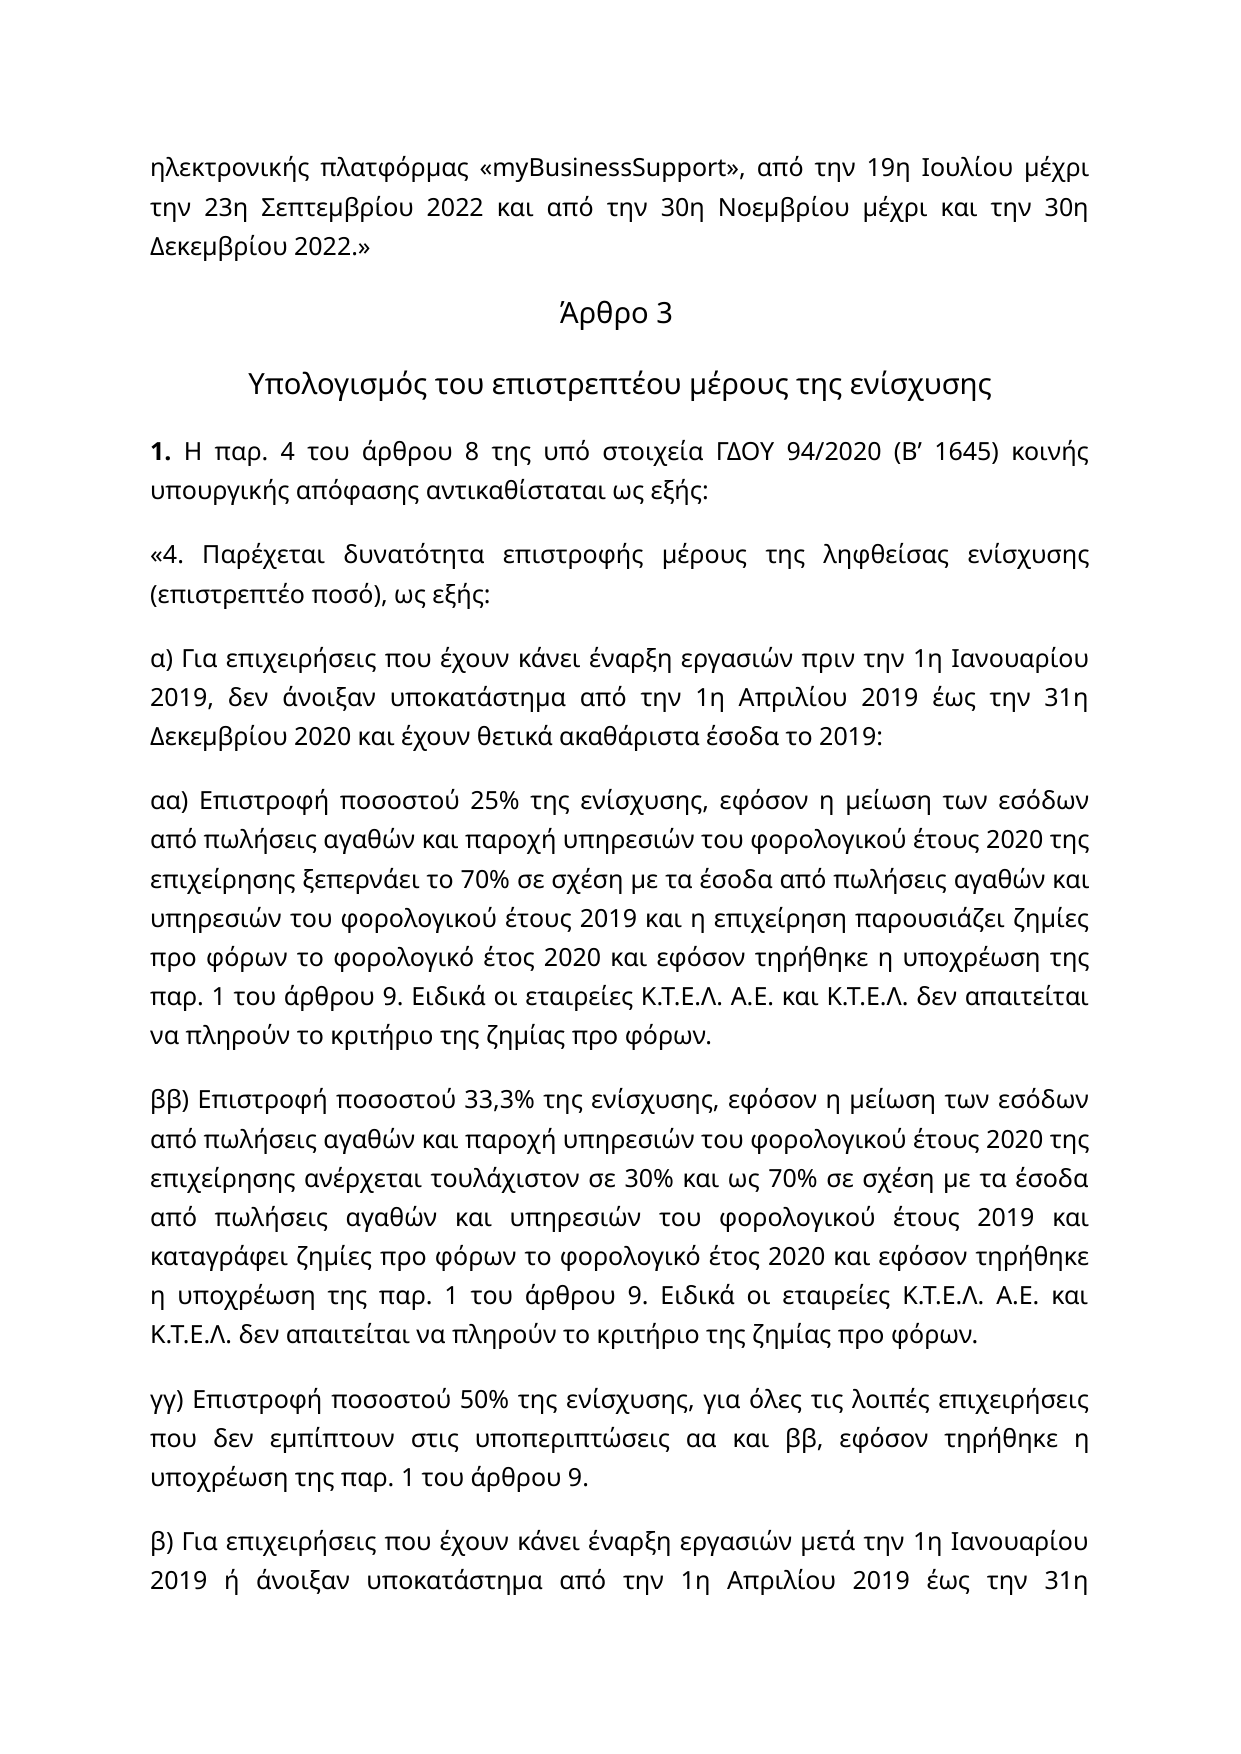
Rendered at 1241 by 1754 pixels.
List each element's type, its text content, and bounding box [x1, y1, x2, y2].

text ηλεκτρονικής πλατφόρμας «myBusinessSupport», από την 19η Ιουλίου μέχρι την 23η Σεπτεμβρίου 2022 και από την 30η Νοεμβρίου μέχρι και την 30η Δεκεμβρίου 2022.» [150, 150, 1090, 262]
text 1. Η παρ. 4 του άρθρου 8 της υπό στοιχεία ΓΔΟΥ 94/2020 (Β’ 1645) κοινής υπουργικής απόφασης αντικαθίσταται ως εξής: [150, 434, 1090, 507]
text β) Για επιχειρήσεις που έχουν κάνει έναρξη εργασιών μετά την 1η Ιανουαρίου 2019 ή άνοιξαν υποκατάστημα από την 1η Απριλίου 2019 έως την 31η [150, 1524, 1090, 1597]
text ββ) Επιστροφή ποσοστού 33,3% της ενίσχυσης, εφόσον η μείωση των εσόδων από πωλήσεις αγαθών και παροχή υπηρεσιών του φορολογικού έτους 2020 της επιχείρησης ανέρχεται τουλάχιστον σε 30% και ως 70% σε σχέση με τα έσοδα από πωλήσεις αγαθών και υπηρεσιών του φορολογικού έτους 2019 και καταγράφει ζημίες προ φόρων το φορολογικό έτος 2020 και εφόσον τηρήθηκε η υποχρέωση της παρ. 1 του άρθρου 9. Ειδικά οι εταιρείες Κ.Τ.Ε.Λ. Α.Ε. και Κ.Τ.Ε.Λ. δεν απαιτείται να πληρούν το κριτήριο της ζημίας προ φόρων. [150, 1082, 1090, 1351]
text γγ) Επιστροφή ποσοστού 50% της ενίσχυσης, για όλες τις λοιπές επιχειρήσεις που δεν εμπίπτουν στις υποπεριπτώσεις αα και ββ, εφόσον τηρήθηκε η υποχρέωση της παρ. 1 του άρθρου 9. [150, 1381, 1090, 1494]
text αα) Επιστροφή ποσοστού 25% της ενίσχυσης, εφόσον η μείωση των εσόδων από πωλήσεις αγαθών και παροχή υπηρεσιών του φορολογικού έτους 2020 της επιχείρησης ξεπερνάει το 70% σε σχέση με τα έσοδα από πωλήσεις αγαθών και υπηρεσιών του φορολογικού έτους 2019 και η επιχείρηση παρουσιάζει ζημίες προ φόρων το φορολογικό έτος 2020 και εφόσον τηρήθηκε η υποχρέωση της παρ. 1 του άρθρου 9. Ειδικά οι εταιρείες Κ.Τ.Ε.Λ. Α.Ε. και Κ.Τ.Ε.Λ. δεν απαιτείται να πληρούν το κριτήριο της ζημίας προ φόρων. [150, 783, 1090, 1052]
text α) Για επιχειρήσεις που έχουν κάνει έναρξη εργασιών πριν την 1η Ιανουαρίου 2019, δεν άνοιξαν υποκατάστημα από την 1η Απριλίου 2019 έως την 31η Δεκεμβρίου 2020 και έχουν θετικά ακαθάριστα έσοδα το 2019: [150, 640, 1090, 753]
subtitle Υπολογισμός του επιστρεπτέου μέρους της ενίσχυσης [150, 363, 1090, 403]
subtitle Άρθρο 3 [150, 292, 1090, 332]
text «4. Παρέχεται δυνατότητα επιστροφής μέρους της ληφθείσας ενίσχυσης (επιστρεπτέο ποσό), ως εξής: [150, 537, 1090, 610]
